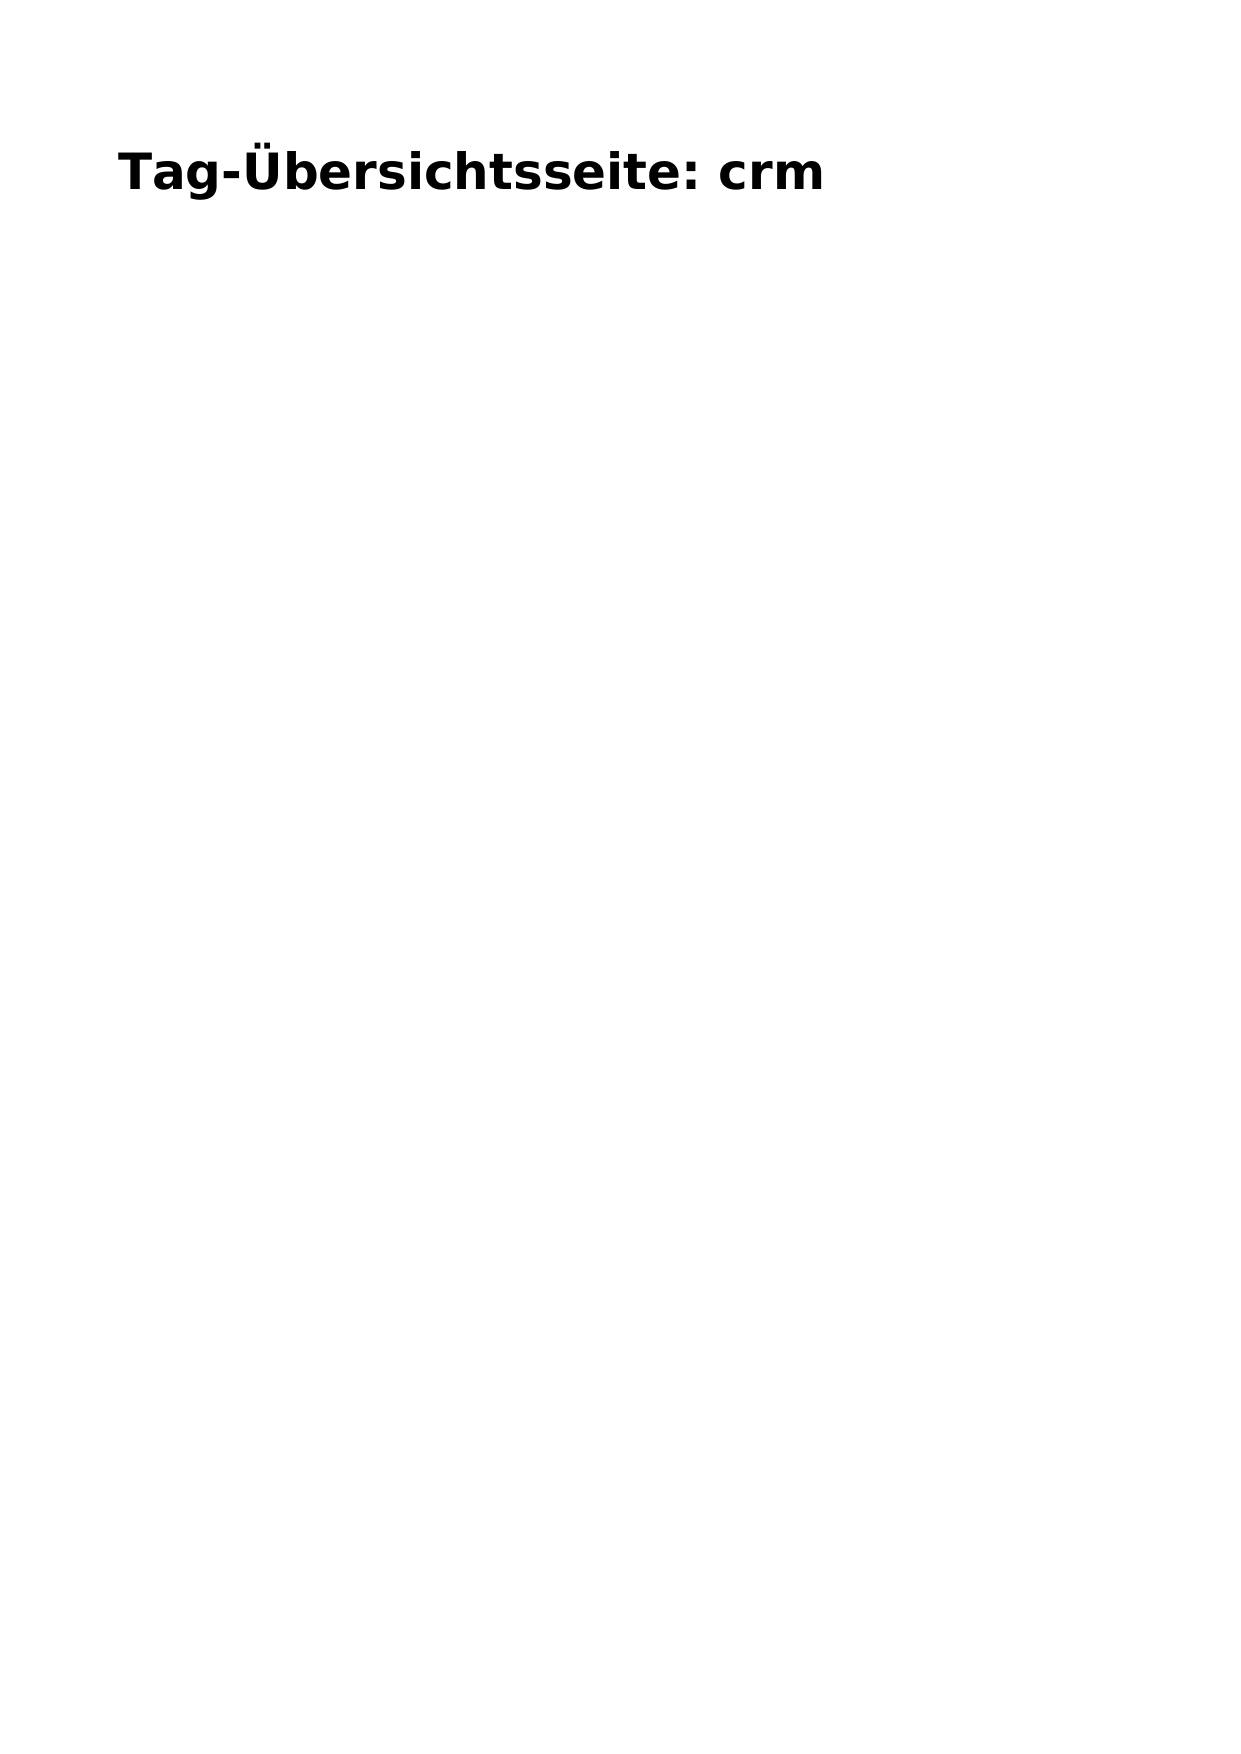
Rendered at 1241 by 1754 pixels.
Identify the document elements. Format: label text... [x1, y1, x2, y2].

subtitle Tag-Übersichtsseite: crm [118, 143, 1122, 201]
